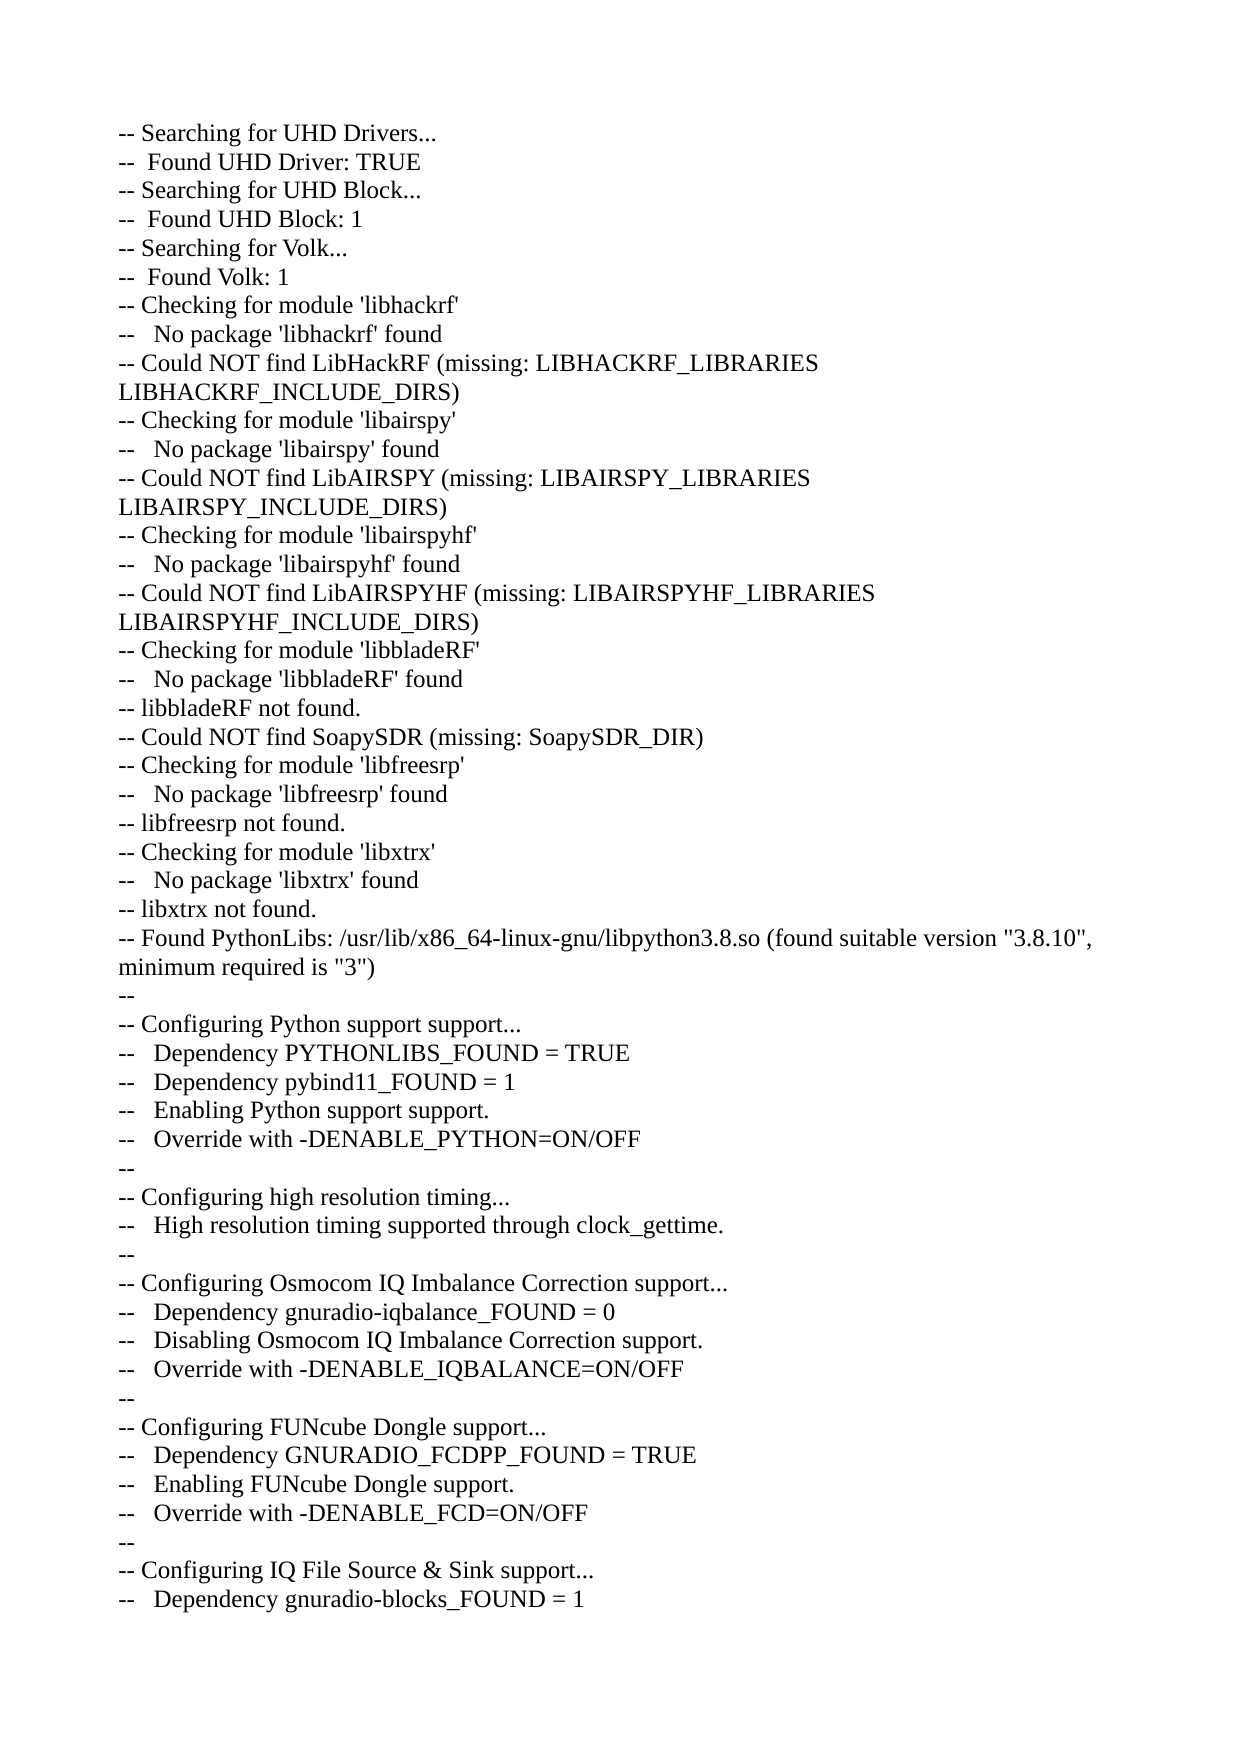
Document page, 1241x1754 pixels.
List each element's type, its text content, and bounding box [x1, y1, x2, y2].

text -- Dependency PYTHONLIBS_FOUND = TRUE [118, 1038, 1122, 1067]
text -- High resolution timing supported through clock_gettime. [118, 1211, 1122, 1239]
text -- Searching for UHD Block... [118, 176, 1122, 204]
text -- Configuring high resolution timing... [118, 1182, 1122, 1211]
text -- Checking for module 'libairspyhf' [118, 521, 1122, 549]
text -- Found UHD Driver: TRUE [118, 147, 1122, 176]
text -- No package 'libbladeRF' found [118, 664, 1122, 693]
text -- [118, 1383, 1122, 1412]
text -- Dependency gnuradio-blocks_FOUND = 1 [118, 1584, 1122, 1613]
text -- Searching for Volk... [118, 233, 1122, 262]
text -- No package 'libairspyhf' found [118, 549, 1122, 578]
text -- [118, 1239, 1122, 1268]
text -- [118, 1527, 1122, 1556]
text -- Checking for module 'libxtrx' [118, 837, 1122, 866]
text -- No package 'libxtrx' found [118, 866, 1122, 894]
text -- Could NOT find LibAIRSPY (missing: LIBAIRSPY_LIBRARIES LIBAIRSPY_INCLUDE_DIRS) [118, 463, 1122, 521]
text -- Could NOT find LibHackRF (missing: LIBHACKRF_LIBRARIES LIBHACKRF_INCLUDE_DIRS) [118, 348, 1122, 406]
text -- [118, 981, 1122, 1009]
text -- Could NOT find LibAIRSPYHF (missing: LIBAIRSPYHF_LIBRARIES LIBAIRSPYHF_INCLUDE_DIRS) [118, 578, 1122, 636]
text -- Checking for module 'libbladeRF' [118, 636, 1122, 664]
text -- Could NOT find SoapySDR (missing: SoapySDR_DIR) [118, 722, 1122, 751]
text -- Dependency GNURADIO_FCDPP_FOUND = TRUE [118, 1441, 1122, 1469]
text -- Disabling Osmocom IQ Imbalance Correction support. [118, 1326, 1122, 1354]
text -- Enabling Python support support. [118, 1096, 1122, 1124]
text -- Configuring IQ File Source & Sink support... [118, 1556, 1122, 1584]
text -- Override with -DENABLE_IQBALANCE=ON/OFF [118, 1354, 1122, 1383]
text -- Found PythonLibs: /usr/lib/x86_64-linux-gnu/libpython3.8.so (found suitable version "3.8.10", minimum required is "3") [118, 923, 1122, 981]
text -- Checking for module 'libairspy' [118, 406, 1122, 434]
text -- Dependency pybind11_FOUND = 1 [118, 1067, 1122, 1096]
text -- Override with -DENABLE_PYTHON=ON/OFF [118, 1124, 1122, 1153]
text -- Checking for module 'libhackrf' [118, 291, 1122, 319]
text -- libxtrx not found. [118, 894, 1122, 923]
text -- [118, 1153, 1122, 1182]
text -- Configuring Python support support... [118, 1009, 1122, 1038]
text -- Dependency gnuradio-iqbalance_FOUND = 0 [118, 1297, 1122, 1326]
text -- Found UHD Block: 1 [118, 204, 1122, 233]
text -- No package 'libfreesrp' found [118, 779, 1122, 808]
text -- libfreesrp not found. [118, 808, 1122, 837]
text -- Override with -DENABLE_FCD=ON/OFF [118, 1498, 1122, 1527]
text -- Enabling FUNcube Dongle support. [118, 1469, 1122, 1498]
text -- Checking for module 'libfreesrp' [118, 751, 1122, 779]
text -- Found Volk: 1 [118, 262, 1122, 291]
text -- No package 'libairspy' found [118, 434, 1122, 463]
text -- Configuring FUNcube Dongle support... [118, 1412, 1122, 1441]
text -- Configuring Osmocom IQ Imbalance Correction support... [118, 1268, 1122, 1297]
text -- Searching for UHD Drivers... [118, 118, 1122, 147]
text -- libbladeRF not found. [118, 693, 1122, 722]
text -- No package 'libhackrf' found [118, 319, 1122, 348]
